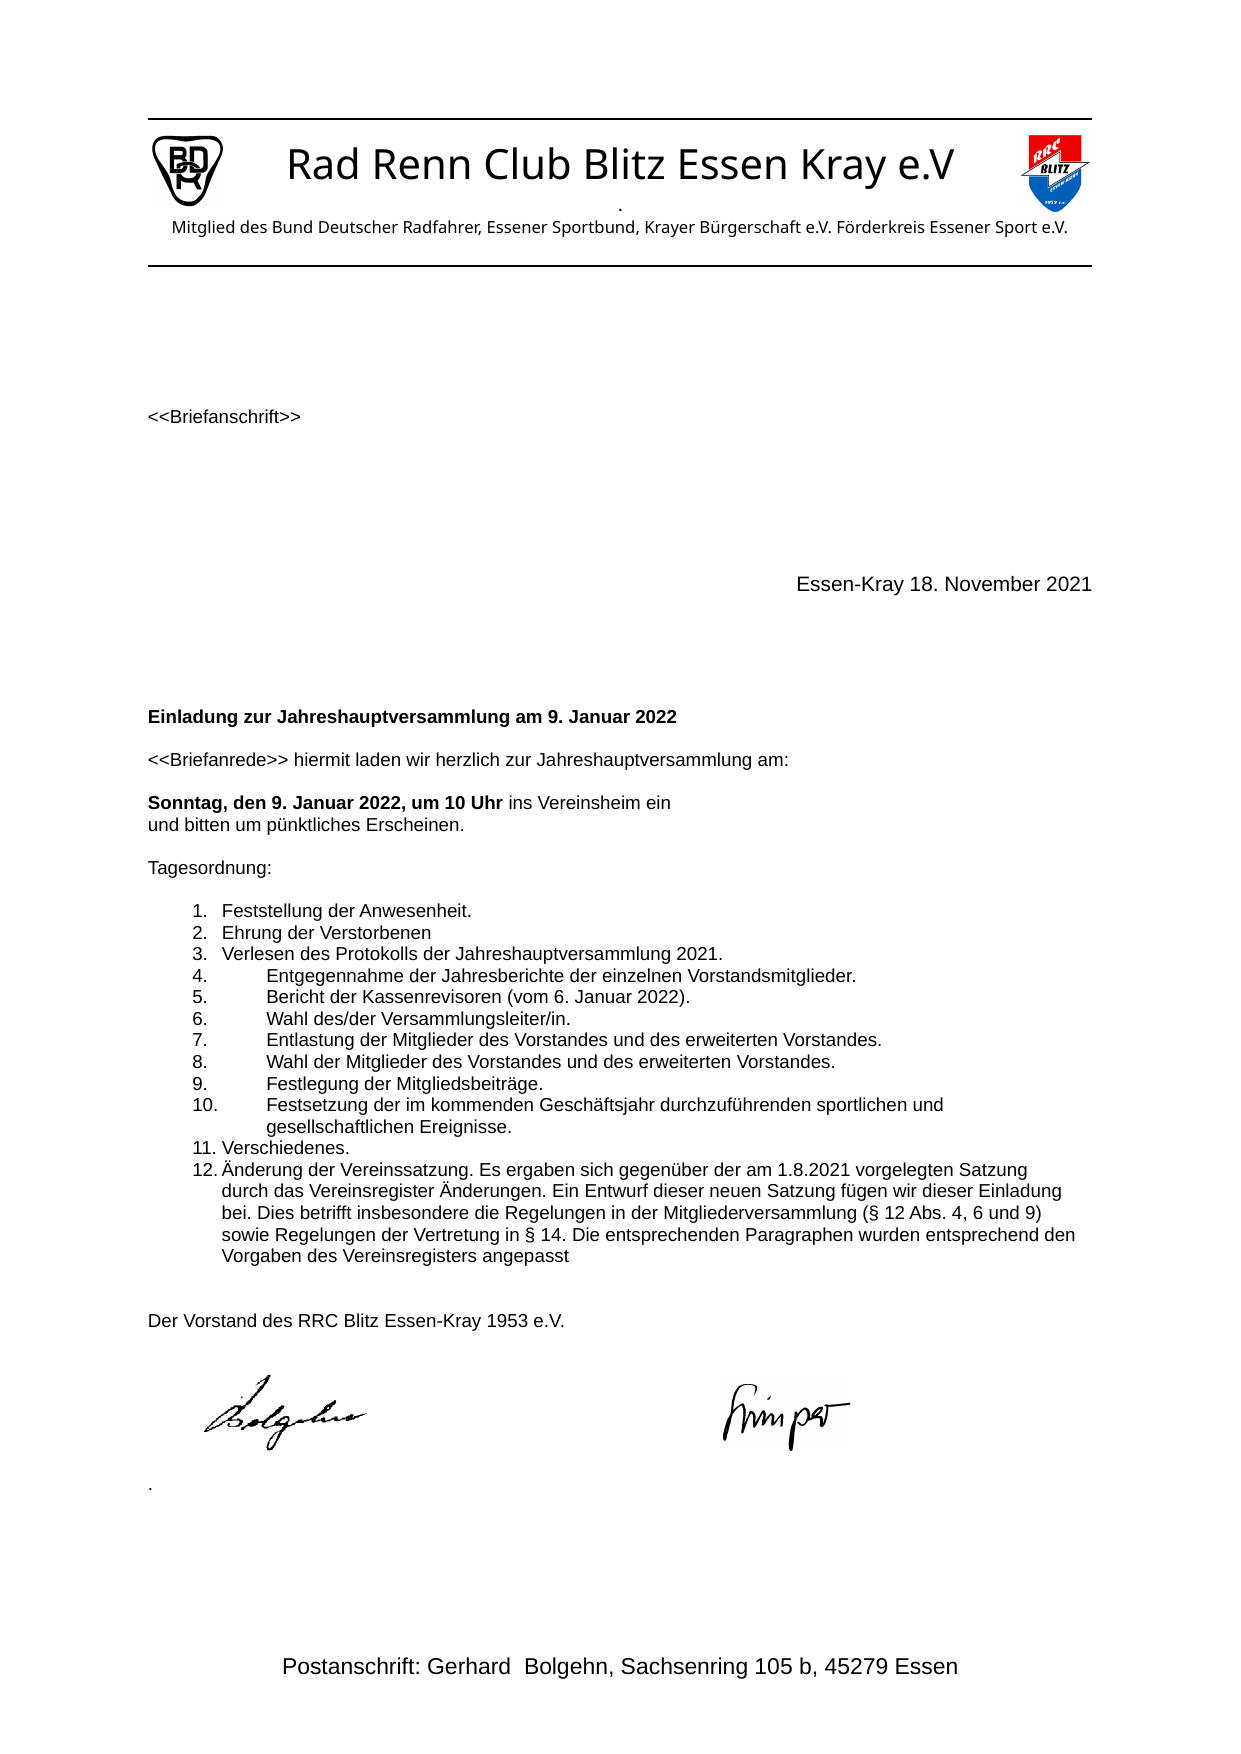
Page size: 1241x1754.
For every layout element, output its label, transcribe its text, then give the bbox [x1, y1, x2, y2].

text 10. Festsetzung der im kommenden Geschäftsjahr durchzuführenden sportlichen und gesellschaftlichen Ereignisse. [192, 1094, 1092, 1137]
text 7. Entlastung der Mitglieder des Vorstandes und des erweiterten Vorstandes. [192, 1029, 1092, 1051]
text . [148, 1472, 1092, 1494]
text 6. Wahl des/der Versammlungsleiter/in. [192, 1008, 1092, 1029]
text Essen-Kray 18. November 2021 [148, 572, 1092, 596]
text <<Briefanrede>> hiermit laden wir herzlich zur Jahreshauptversammlung am: [148, 749, 1092, 771]
text 9. Festlegung der Mitgliedsbeiträge. [192, 1072, 1092, 1094]
text 4. Entgegennahme der Jahresberichte der einzelnen Vorstandsmitglieder. [192, 964, 1092, 986]
text 12. Änderung der Vereinssatzung. Es ergaben sich gegenüber der am 1.8.2021 vorgelegten Satzung durch das Vereinsregister Änderungen. Ein Entwurf dieser neuen Satzung fügen wir dieser Einladung bei. Dies betrifft insbesondere die Regelungen in der Mitgliederversammlung (§ 12 Abs. 4, 6 und 9) sowie Regelungen der Vertretung in § 14. Die entsprechenden Paragraphen wurden entsprechend den Vorgaben des Vereinsregisters angepasst [148, 1159, 1092, 1266]
text <<Briefanschrift>> [148, 406, 1092, 428]
text 8. Wahl der Mitglieder des Vorstandes und des erweiterten Vorstandes. [192, 1051, 1092, 1072]
text 2. Ehrung der Verstorbenen [148, 921, 1092, 943]
text 1. Feststellung der Anwesenheit. [148, 900, 1092, 921]
text 3. Verlesen des Protokolls der Jahreshauptversammlung 2021. [148, 943, 1092, 964]
text Der Vorstand des RRC Blitz Essen-Kray 1953 e.V. [148, 1309, 1092, 1331]
text 11. Verschiedenes. [148, 1137, 1092, 1159]
text 5. Bericht der Kassenrevisoren (vom 6. Januar 2022). [192, 986, 1092, 1008]
text Einladung zur Jahreshauptversammlung am 9. Januar 2022 [148, 706, 1092, 727]
text und bitten um pünktliches Erscheinen. [148, 814, 1092, 835]
text Tagesordnung: [148, 857, 1092, 878]
text Sonntag, den 9. Januar 2022, um 10 Uhr ins Vereinsheim ein [148, 792, 1092, 814]
